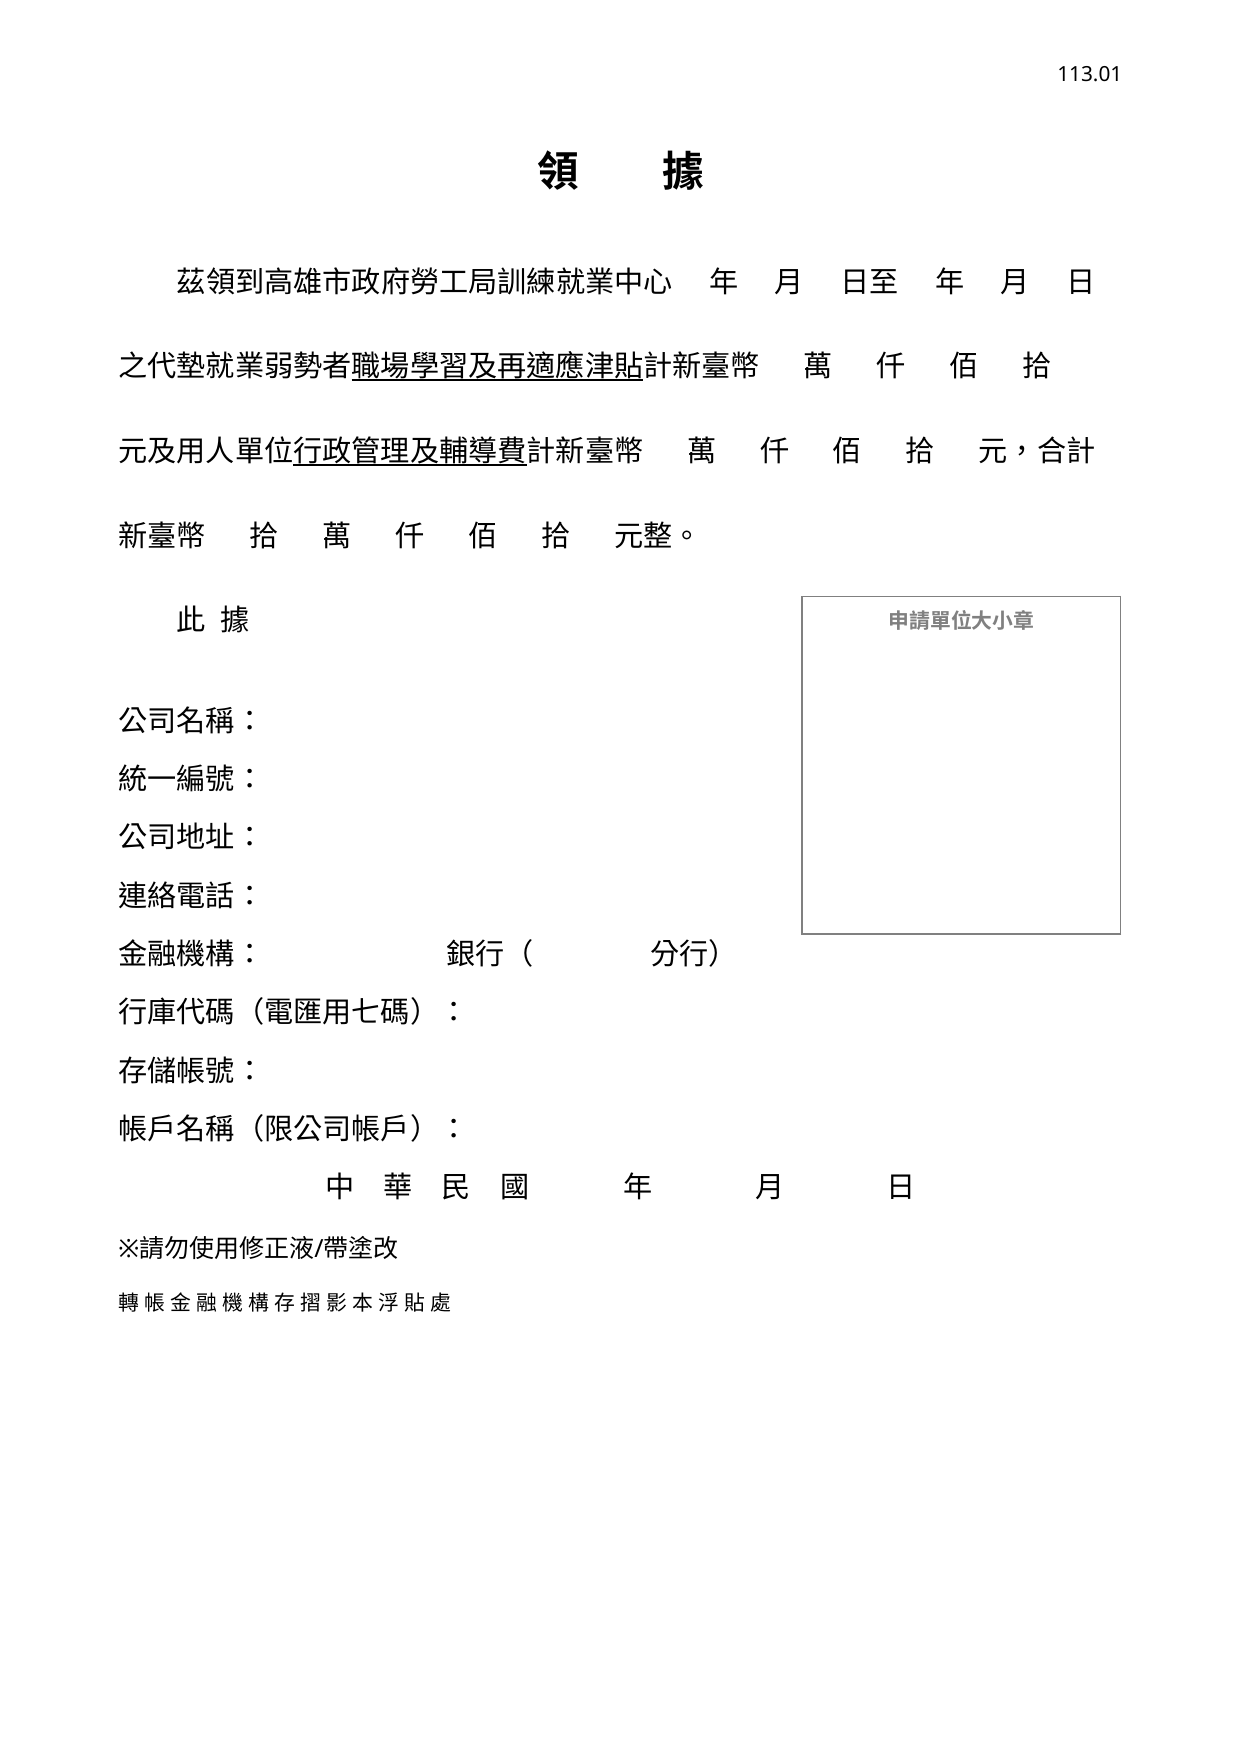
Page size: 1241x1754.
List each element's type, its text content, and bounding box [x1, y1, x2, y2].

text 此 據 [118, 597, 801, 639]
text 統一編號： [118, 746, 801, 798]
text 領 據 [118, 138, 1122, 198]
text 公司地址： [118, 804, 801, 856]
text 金融機構： 銀行（ 分行） [118, 921, 1122, 973]
text 中 華 民 國 年 月 日 [118, 1154, 1122, 1206]
text 帳戶名稱（限公司帳戶）： [118, 1096, 1122, 1148]
text 行庫代碼（電匯用七碼）： [118, 979, 1122, 1031]
text ※請勿使用修正液/帶塗改 [118, 1213, 1122, 1265]
text 存儲帳號： [118, 1038, 1122, 1090]
text 茲領到高雄市政府勞工局訓練就業中心 年 月 日至 年 月 日之代墊就業弱勢者職場學習及再適應津貼計新臺幣 萬 仟 佰 拾 元及用人單位行政管理及輔導費計新臺幣 萬 仟 佰 拾 元，合計新臺幣 拾 萬 仟 佰 拾 元整。 [118, 258, 1122, 554]
text 轉 帳 金 融 機 構 存 摺 影 本 浮 貼 處 [118, 1265, 1122, 1317]
text [803, 597, 1120, 933]
text 公司名稱： [118, 688, 801, 740]
text 連絡電話： [118, 863, 801, 915]
text 申請單位大小章 [818, 604, 1105, 635]
